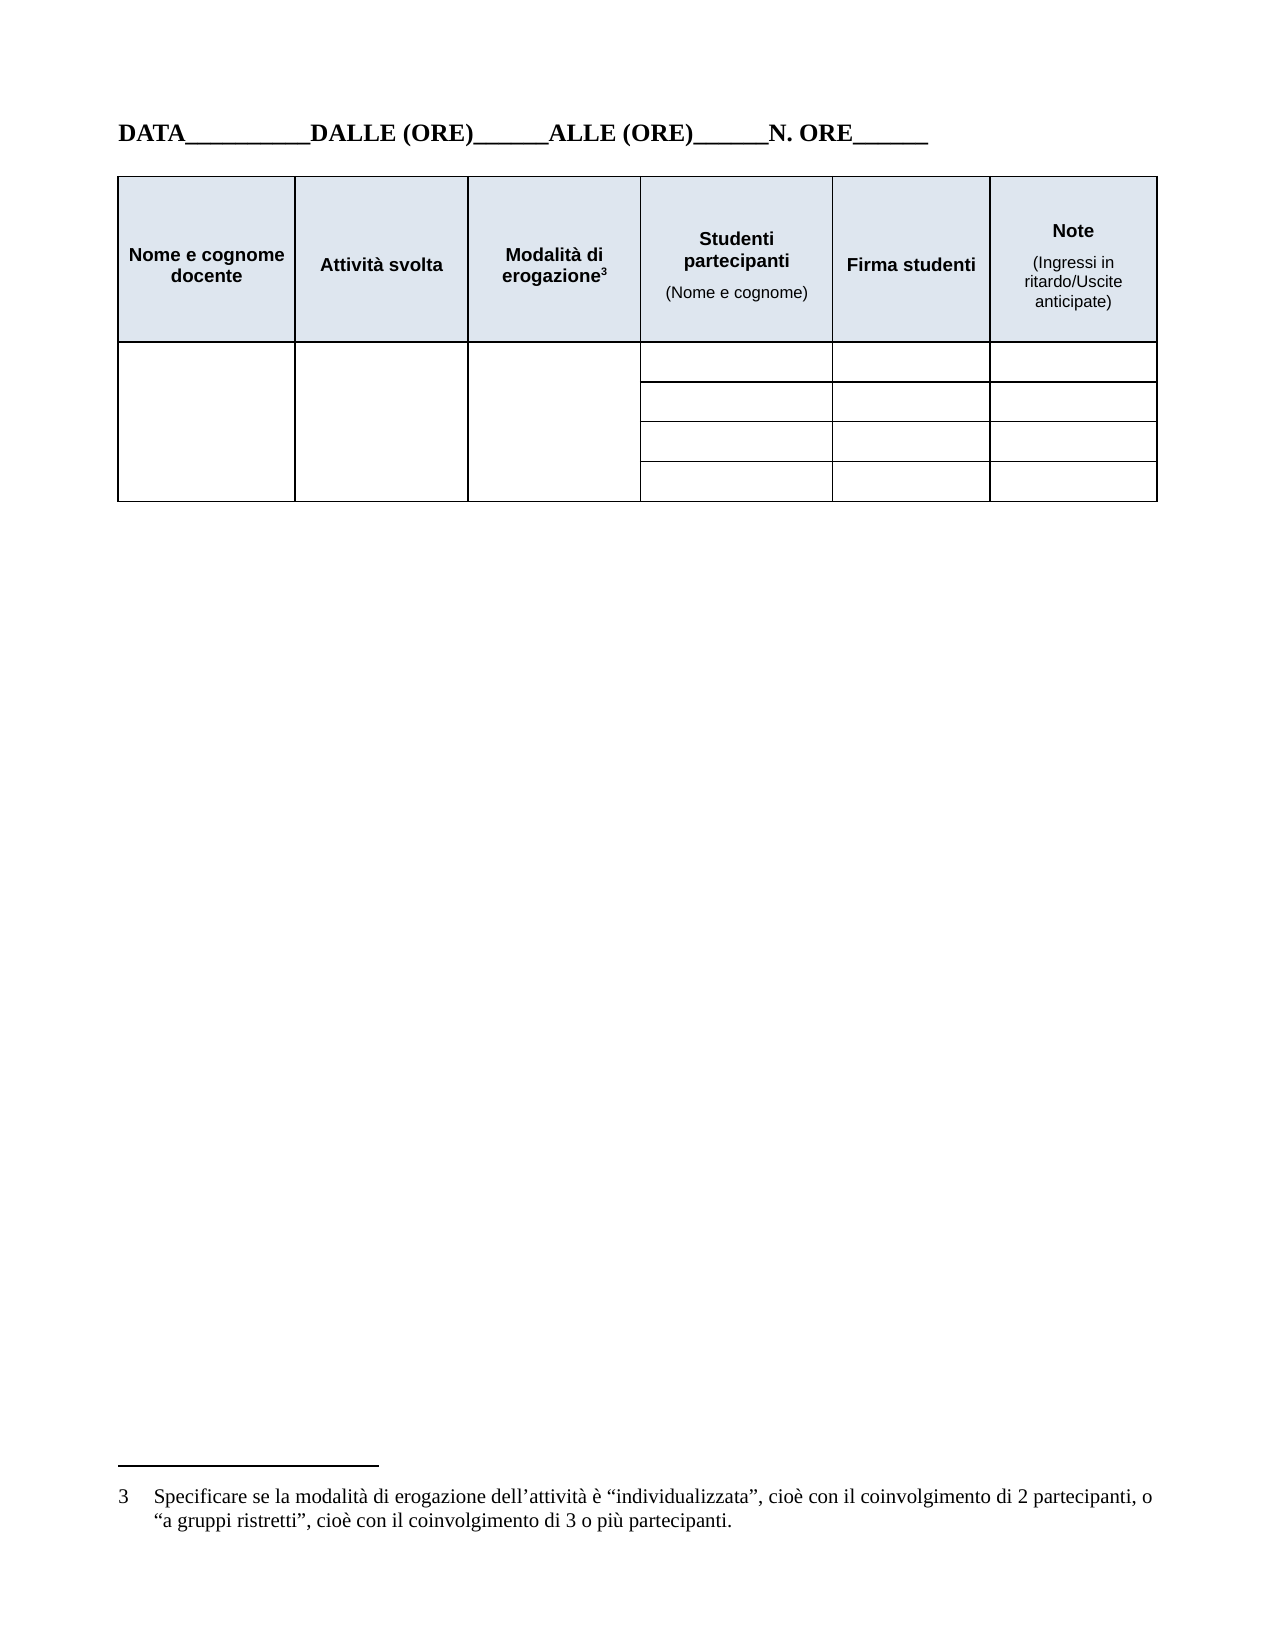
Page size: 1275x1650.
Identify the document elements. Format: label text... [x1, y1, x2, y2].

table_cell [641, 462, 832, 501]
table_header Note (Ingressi in ritardo/Uscite anticipate) [991, 177, 1156, 341]
table_cell [833, 383, 989, 421]
table_cell [296, 343, 467, 501]
table_cell [641, 383, 832, 421]
table_cell [991, 343, 1156, 381]
table_cell [833, 462, 989, 501]
text DATA__________DALLE (ORE)______ALLE (ORE)______N. ORE______ [118, 118, 1157, 147]
table_cell [641, 343, 832, 381]
table_header Nome e cognome docente [119, 177, 294, 341]
table_header Modalità di erogazione [469, 177, 640, 341]
table_header Studenti partecipanti (Nome e cognome) [641, 177, 832, 341]
table_cell [991, 462, 1156, 501]
table_cell [833, 343, 989, 381]
table_cell [991, 383, 1156, 421]
table_cell [991, 422, 1156, 461]
table_header Firma studenti [833, 177, 989, 341]
table_cell [641, 422, 832, 461]
table_header Attività svolta [296, 177, 467, 341]
table_cell [469, 343, 640, 501]
table_cell [833, 422, 989, 461]
table_cell [119, 343, 294, 501]
